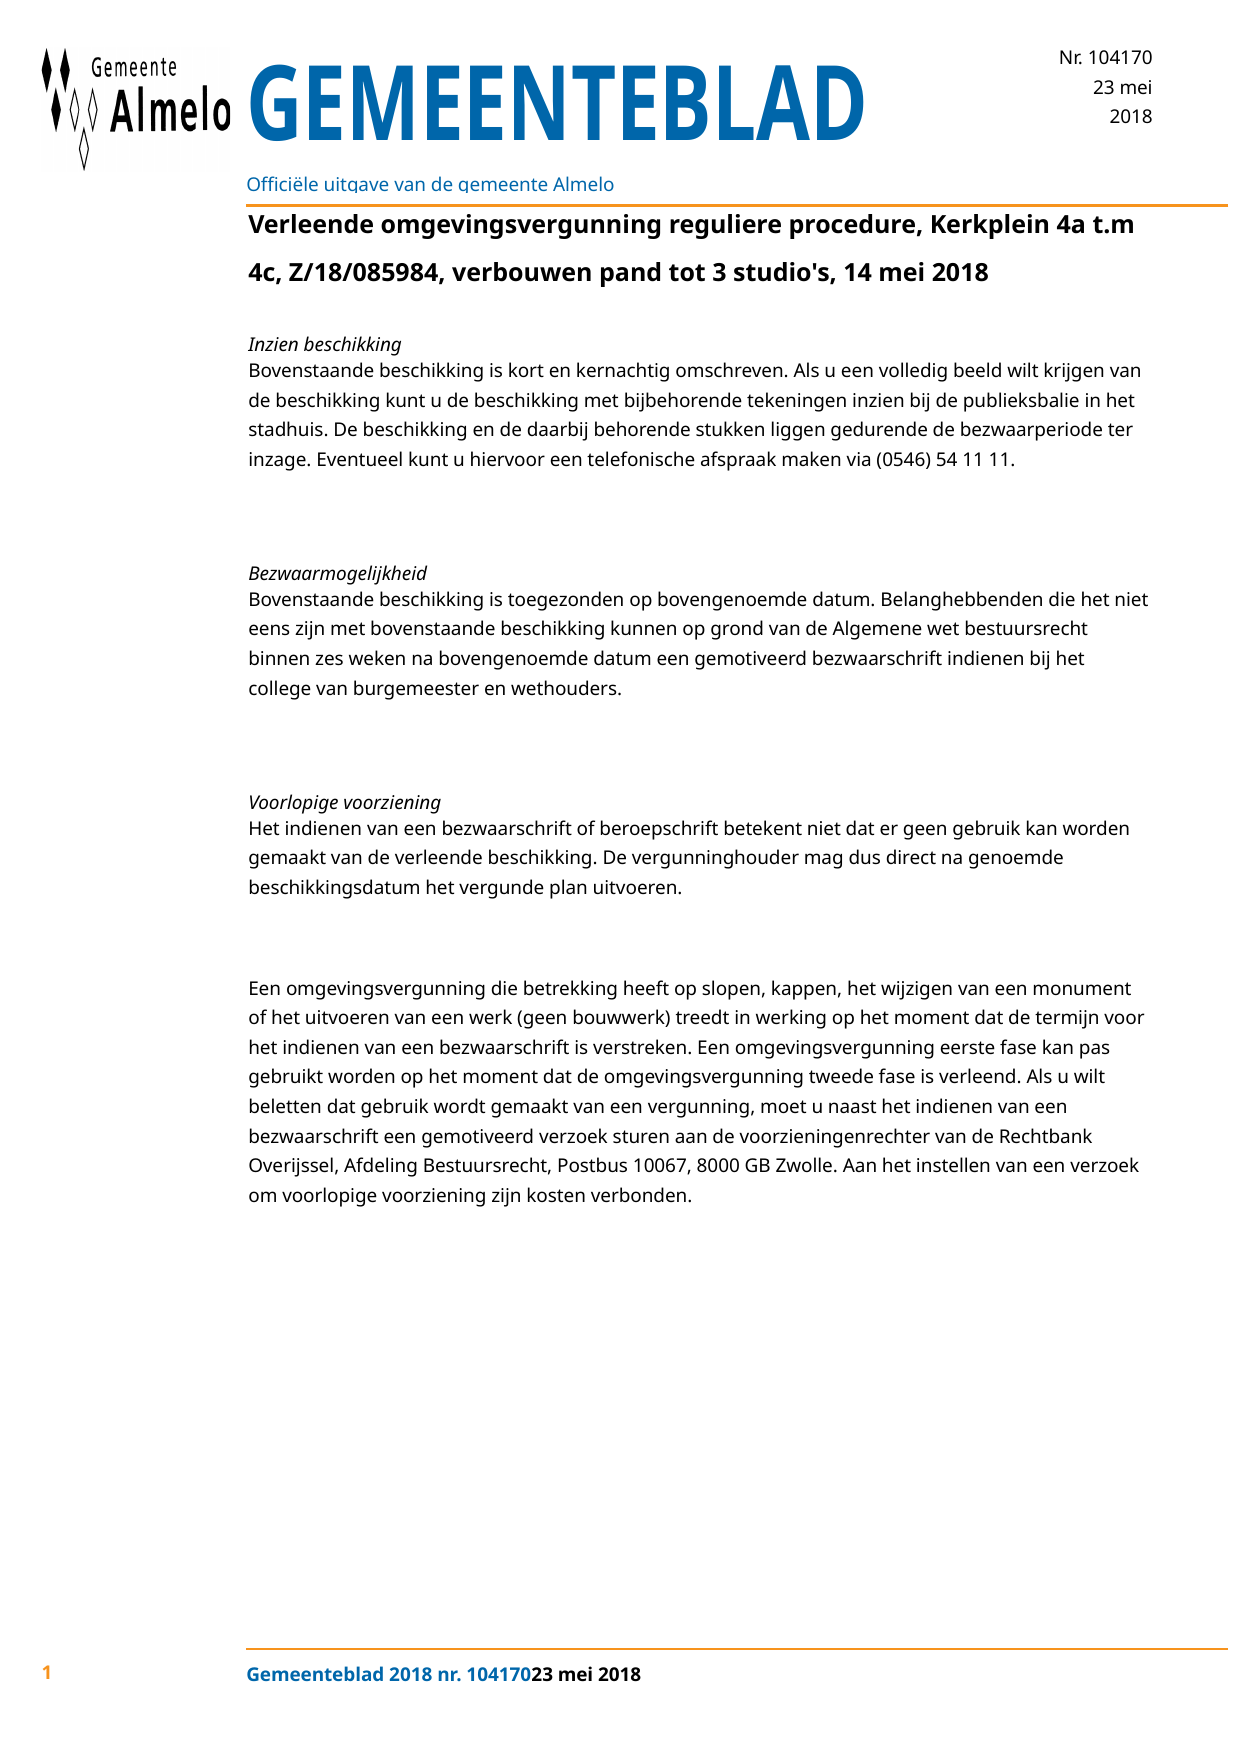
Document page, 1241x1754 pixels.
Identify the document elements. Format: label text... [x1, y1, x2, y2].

text Bezwaarmogelijkheid [248, 560, 1152, 586]
text Het indienen van een bezwaarschrift of beroepschrift betekent niet dat er geen gebruik kan worden gemaakt van de verleende beschikking. De vergunninghouder mag dus direct na genoemde beschikkingsdatum het vergunde plan uitvoeren. [248, 815, 1152, 900]
text Verleende omgevingsvergunning reguliere procedure, Kerkplein 4a t.m 4c, Z/18/085984, verbouwen pand tot 3 studio's, 14 mei 2018 [248, 207, 1152, 288]
text Bovenstaande beschikking is kort en kernachtig omschreven. Als u een volledig beeld wilt krijgen van de beschikking kunt u de beschikking met bijbehorende tekeningen inzien bij de publieksbalie in het stadhuis. De beschikking en de daarbij behorende stukken liggen gedurende de bezwaarperiode ter inzage. Eventueel kunt u hiervoor een telefonische afspraak maken via (0546) 54 11 11. [248, 357, 1152, 472]
picture [41, 47, 231, 172]
text Inzien beschikking [248, 331, 1152, 357]
text Een omgevingsvergunning die betrekking heeft op slopen, kappen, het wijzigen van een monument of het uitvoeren van een werk (geen bouwwerk) treedt in werking op het moment dat de termijn voor het indienen van een bezwaarschrift is verstreken. Een omgevingsvergunning eerste fase kan pas gebruikt worden op het moment dat de omgevingsvergunning tweede fase is verleend. Als u wilt beletten dat gebruik wordt gemaakt van een vergunning, moet u naast het indienen van een bezwaarschrift een gemotiveerd verzoek sturen aan de voorzieningenrechter van de Rechtbank Overijssel, Afdeling Bestuursrecht, Postbus 10067, 8000 GB Zwolle. Aan het instellen van een verzoek om voorlopige voorziening zijn kosten verbonden. [248, 975, 1152, 1208]
text Bovenstaande beschikking is toegezonden op bovengenoemde datum. Belanghebbenden die het niet eens zijn met bovenstaande beschikking kunnen op grond van de Algemene wet bestuursrecht binnen zes weken na bovengenoemde datum een gemotiveerd bezwaarschrift indienen bij het college van burgemeester en wethouders. [248, 586, 1152, 701]
text Voorlopige voorziening [248, 789, 1152, 815]
